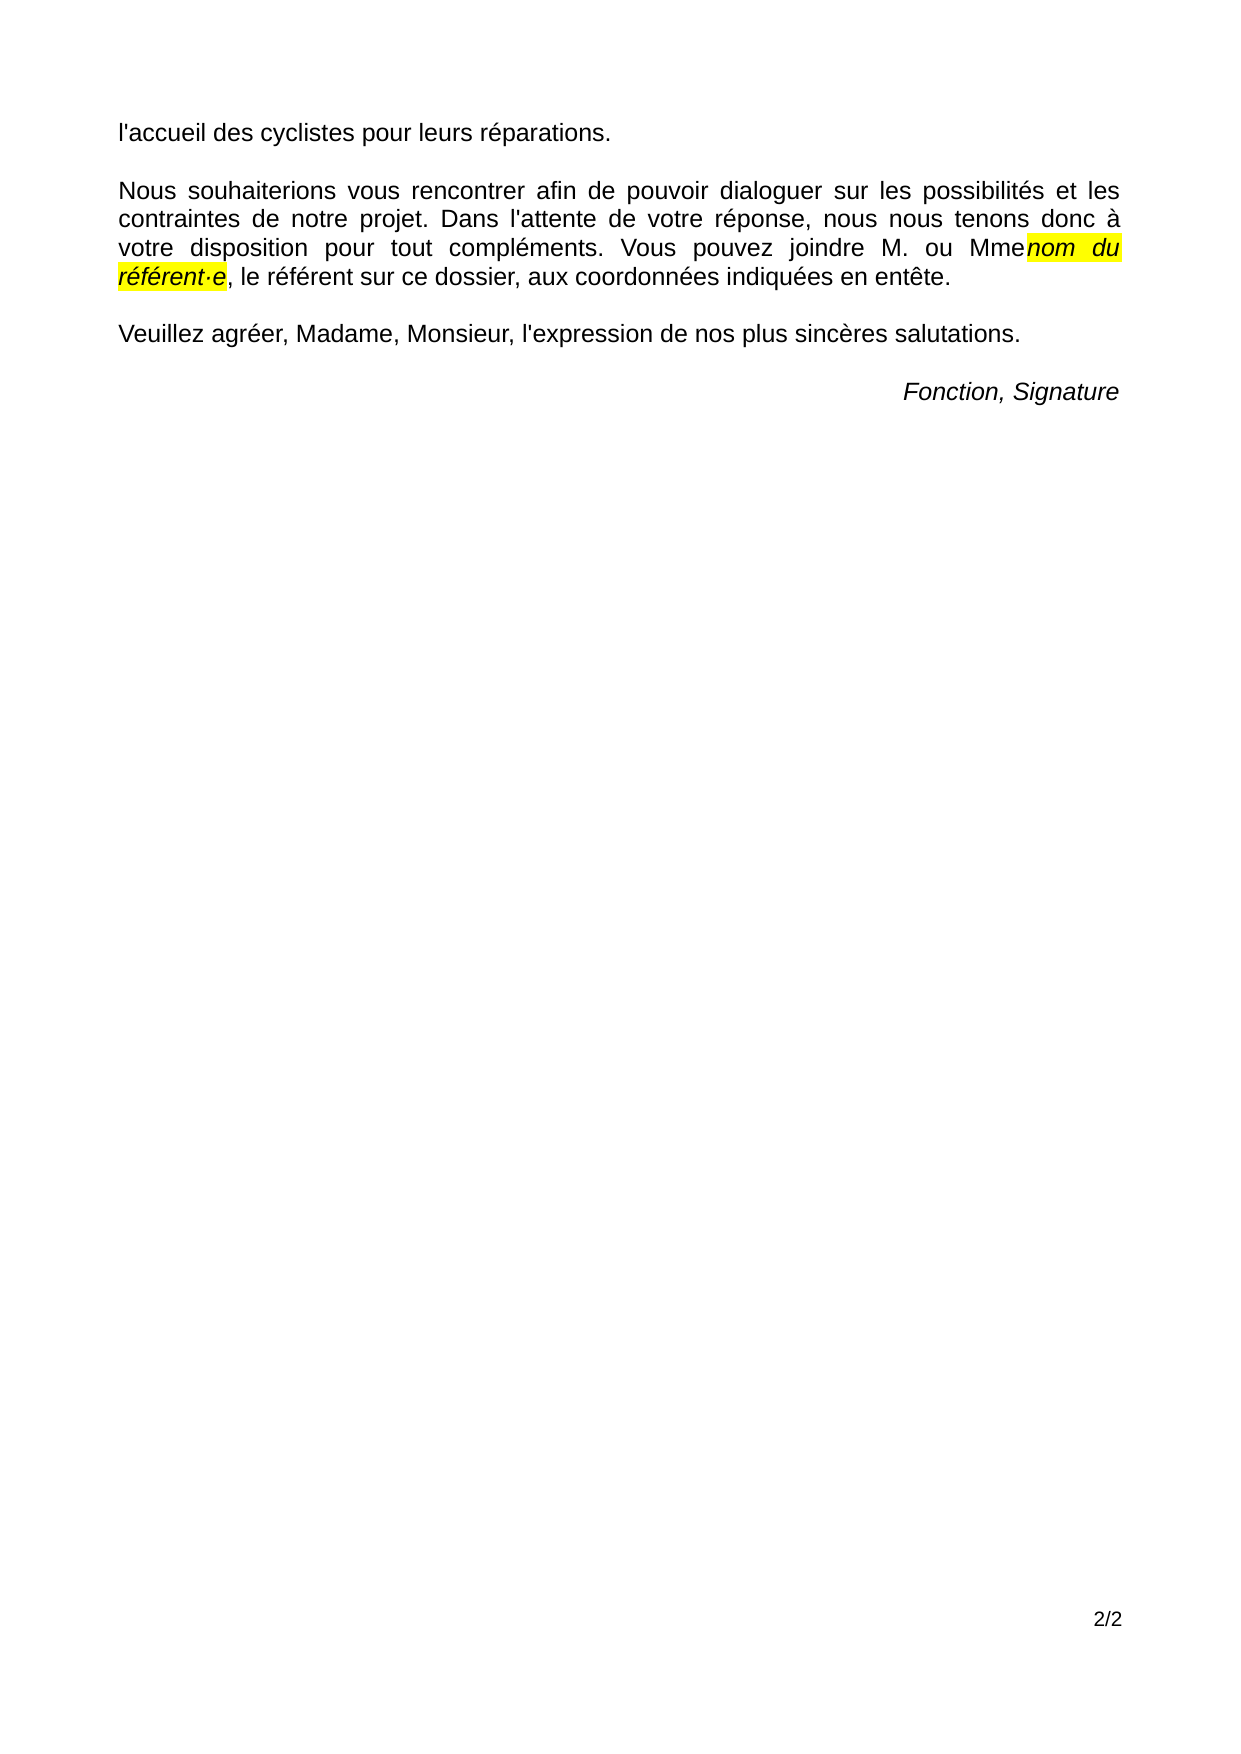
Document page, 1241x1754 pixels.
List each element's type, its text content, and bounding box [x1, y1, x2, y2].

text l'accueil des cyclistes pour leurs réparations. [118, 118, 1122, 147]
text Veuillez agréer, Madame, Monsieur, l'expression de nos plus sincères salutations. [118, 319, 1122, 348]
text Nous souhaiterions vous rencontrer afin de pouvoir dialoguer sur les possibilités et les contraintes de notre projet. Dans l'attente de votre réponse, nous nous tenons donc à votre disposition pour tout compléments. Vous pouvez joindre M. ou Mmenom du référent·e, le référent sur ce dossier, aux coordonnées indiquées en entête. [118, 176, 1122, 291]
text Fonction, Signature [118, 377, 1122, 406]
